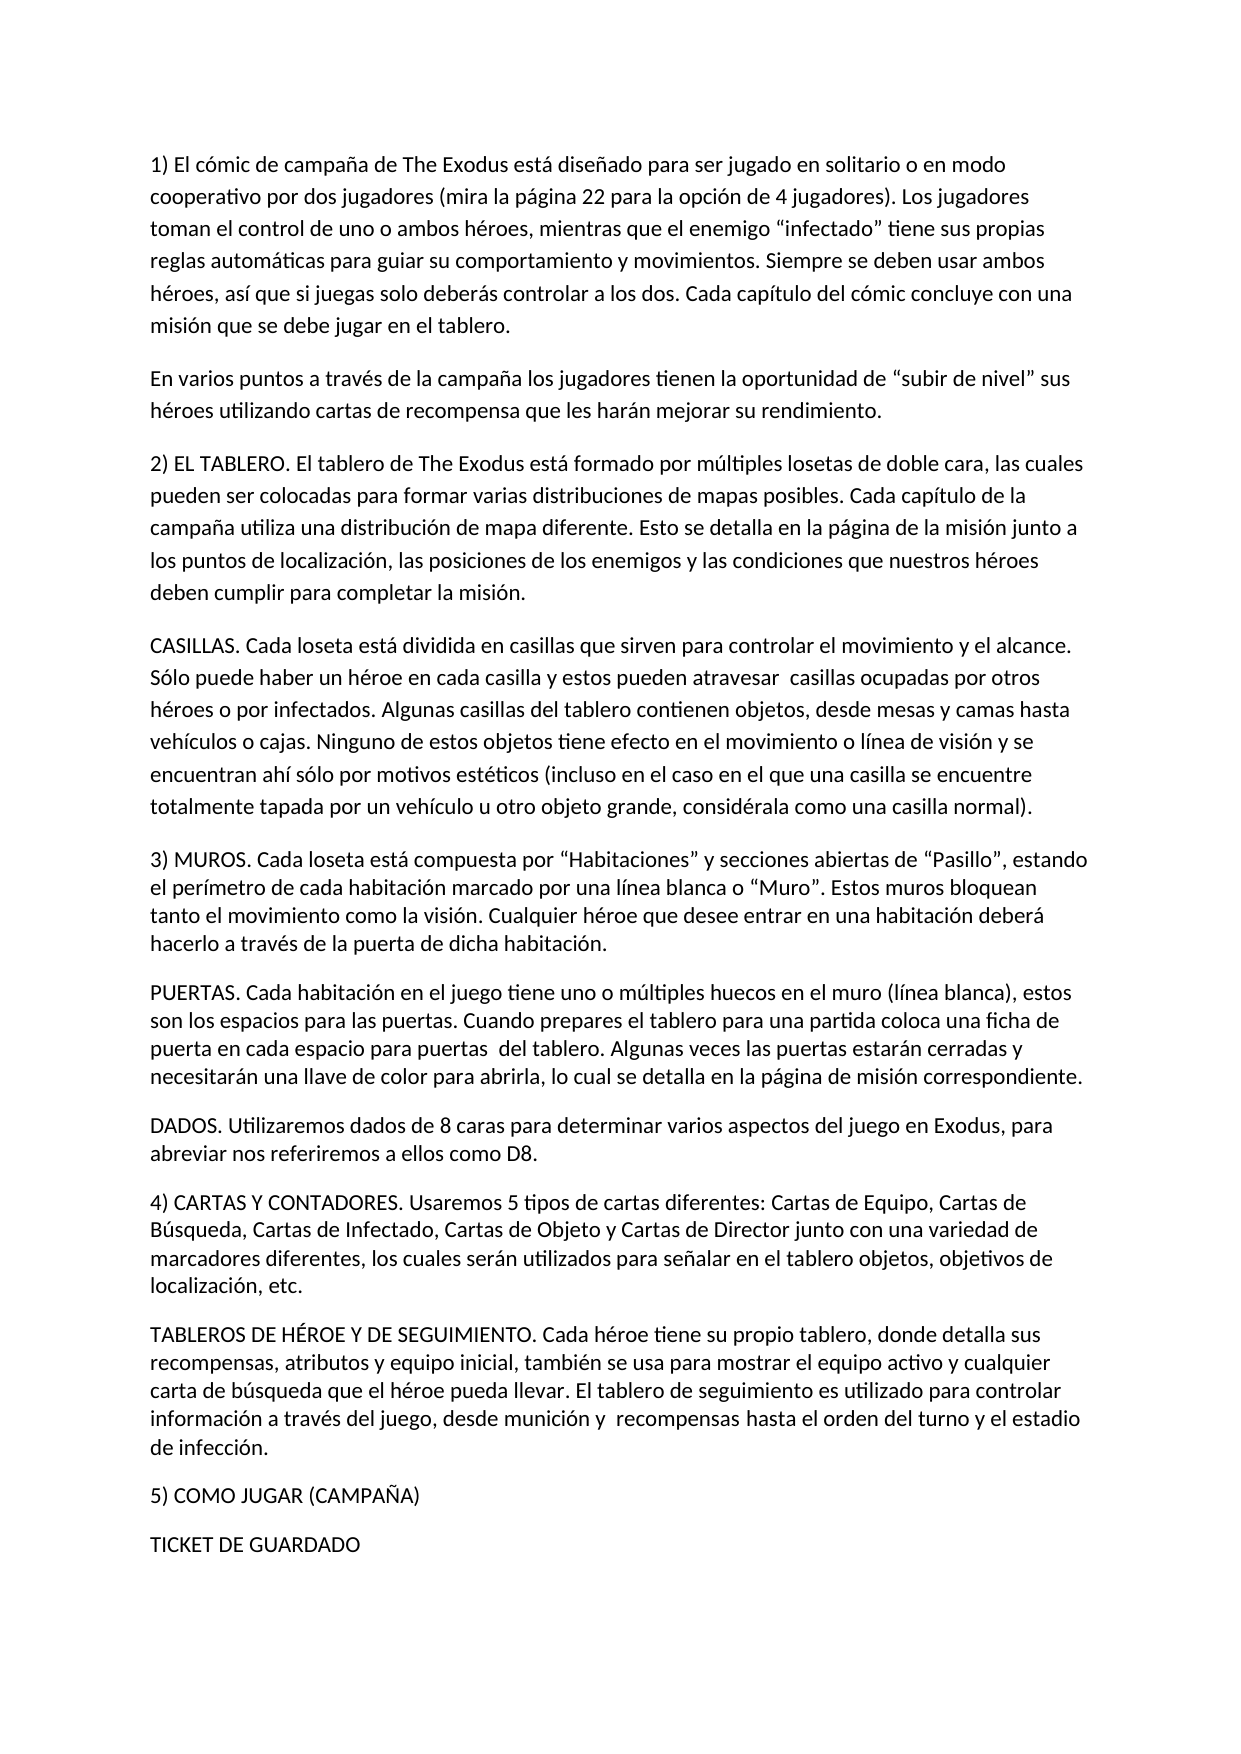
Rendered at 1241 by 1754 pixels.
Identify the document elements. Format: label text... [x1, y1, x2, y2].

text En varios puntos a través de la campaña los jugadores tienen la oportunidad de “subir de nivel” sus héroes utilizando cartas de recompensa que les harán mejorar su rendimiento. [150, 364, 1090, 424]
text TICKET DE GUARDADO [150, 1530, 1090, 1558]
text DADOS. Utilizaremos dados de 8 caras para determinar varios aspectos del juego en Exodus, para abreviar nos referiremos a ellos como D8. [150, 1111, 1090, 1167]
text 2) EL TABLERO. El tablero de The Exodus está formado por múltiples losetas de doble cara, las cuales pueden ser colocadas para formar varias distribuciones de mapas posibles. Cada capítulo de la campaña utiliza una distribución de mapa diferente. Esto se detalla en la página de la misión junto a los puntos de localización, las posiciones de los enemigos y las condiciones que nuestros héroes deben cumplir para completar la misión. [150, 449, 1090, 606]
text CASILLAS. Cada loseta está dividida en casillas que sirven para controlar el movimiento y el alcance. Sólo puede haber un héroe en cada casilla y estos pueden atravesar casillas ocupadas por otros héroes o por infectados. Algunas casillas del tablero contienen objetos, desde mesas y camas hasta vehículos o cajas. Ninguno de estos objetos tiene efecto en el movimiento o línea de visión y se encuentran ahí sólo por motivos estéticos (incluso en el caso en el que una casilla se encuentre totalmente tapada por un vehículo u otro objeto grande, considérala como una casilla normal). [150, 631, 1090, 820]
text TABLEROS DE HÉROE Y DE SEGUIMIENTO. Cada héroe tiene su propio tablero, donde detalla sus recompensas, atributos y equipo inicial, también se usa para mostrar el equipo activo y cualquier carta de búsqueda que el héroe pueda llevar. El tablero de seguimiento es utilizado para controlar información a través del juego, desde munición y recompensas hasta el orden del turno y el estadio de infección. [150, 1321, 1090, 1461]
text 4) CARTAS Y CONTADORES. Usaremos 5 tipos de cartas diferentes: Cartas de Equipo, Cartas de Búsqueda, Cartas de Infectado, Cartas de Objeto y Cartas de Director junto con una variedad de marcadores diferentes, los cuales serán utilizados para señalar en el tablero objetos, objetivos de localización, etc. [150, 1188, 1090, 1300]
text 1) El cómic de campaña de The Exodus está diseñado para ser jugado en solitario o en modo cooperativo por dos jugadores (mira la página 22 para la opción de 4 jugadores). Los jugadores toman el control de uno o ambos héroes, mientras que el enemigo “infectado” tiene sus propias reglas automáticas para guiar su comportamiento y movimientos. Siempre se deben usar ambos héroes, así que si juegas solo deberás controlar a los dos. Cada capítulo del cómic concluye con una misión que se debe jugar en el tablero. [150, 150, 1090, 339]
text PUERTAS. Cada habitación en el juego tiene uno o múltiples huecos en el muro (línea blanca), estos son los espacios para las puertas. Cuando prepares el tablero para una partida coloca una ficha de puerta en cada espacio para puertas del tablero. Algunas veces las puertas estarán cerradas y necesitarán una llave de color para abrirla, lo cual se detalla en la página de misión correspondiente. [150, 978, 1090, 1090]
text 3) MUROS. Cada loseta está compuesta por “Habitaciones” y secciones abiertas de “Pasillo”, estando el perímetro de cada habitación marcado por una línea blanca o “Muro”. Estos muros bloquean tanto el movimiento como la visión. Cualquier héroe que desee entrar en una habitación deberá hacerlo a través de la puerta de dicha habitación. [150, 845, 1090, 957]
text 5) COMO JUGAR (CAMPAÑA) [150, 1481, 1090, 1509]
